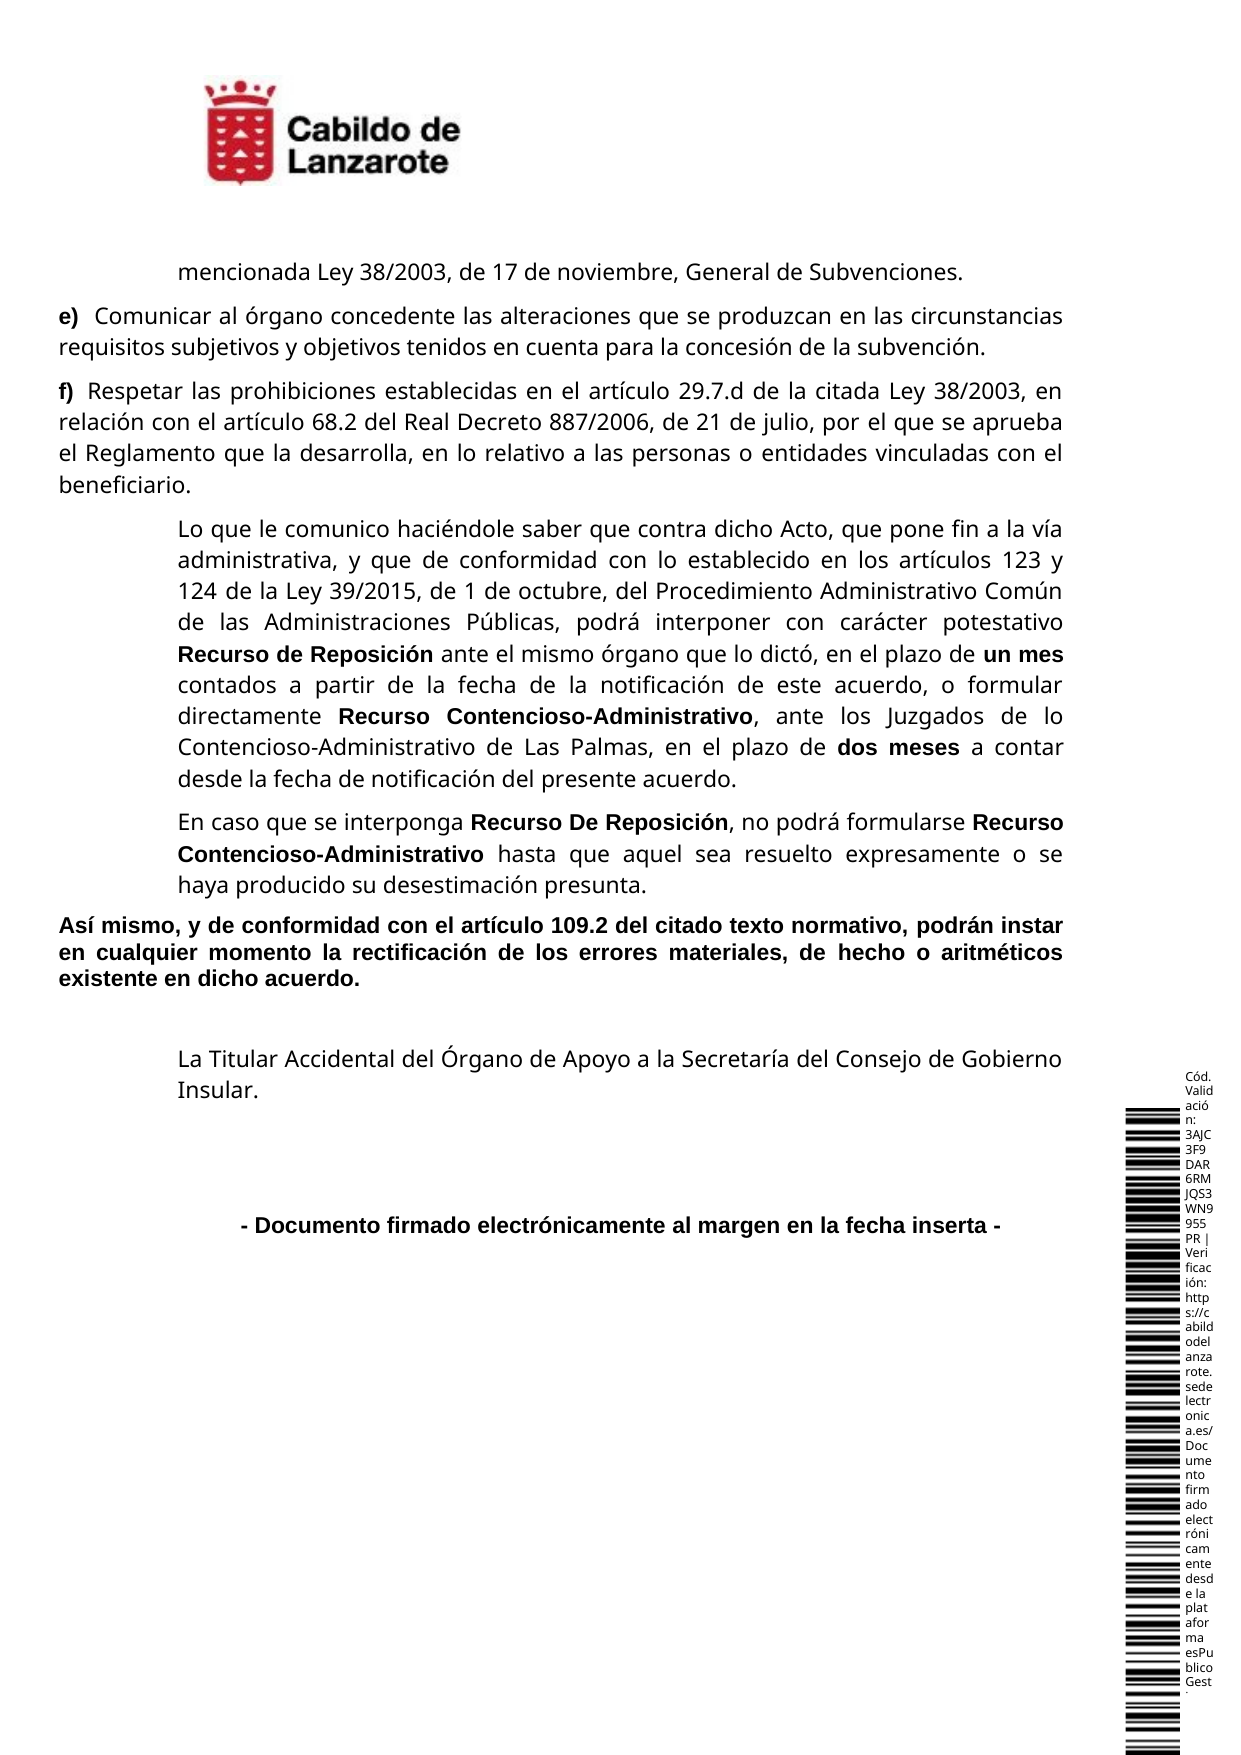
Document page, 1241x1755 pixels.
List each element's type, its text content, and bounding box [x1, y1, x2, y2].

text Lo que le comunico haciéndole saber que contra dicho Acto, que pone fin a la vía administrativa, y que de conformidad con lo establecido en los artículos 123 y 124 de la Ley 39/2015, de 1 de octubre, del Procedimiento Administrativo Común de las Administraciones Públicas, podrá interponer con carácter potestativo Recurso de Reposición ante el mismo órgano que lo dictó, en el plazo de un mes contados a partir de la fecha de la notificación de este acuerdo, o formular directamente Recurso Contencioso-Administrativo, ante los Juzgados de lo Contencioso-Administrativo de Las Palmas, en el plazo de dos meses a contar desde la fecha de notificación del presente acuerdo. [177, 512, 1064, 794]
subtitle - Documento firmado electrónicamente al margen en la fecha inserta - [240, 1212, 1001, 1239]
text La Titular Accidental del Órgano de Apoyo a la Secretaría del Consejo de Gobierno Insular. [177, 1043, 1063, 1105]
subtitle Así mismo, y de conformidad con el artículo 109.2 del citado texto normativo, podrán instar en cualquier momento la rectificación de los errores materiales, de hecho o aritméticos existente en dicho acuerdo. [58, 912, 1063, 992]
list Comunicar al órgano concedente las alteraciones que se produzcan en las circunstancias requisitos subjetivos y objetivos tenidos en cuenta para la concesión de la subvención. [58, 300, 1063, 362]
text En caso que se interponga Recurso De Reposición, no podrá formularse Recurso Contencioso-Administrativo hasta que aquel sea resuelto expresamente o se haya producido su desestimación presunta. [177, 806, 1064, 900]
text mencionada Ley 38/2003, de 17 de noviembre, General de Subvenciones. [177, 256, 1191, 287]
text Cód. Validación: 3AJC3F9DAR6RMJQS3WN9955PR | Verificación: https://cabildodelanzarote.sedelectronica.es/ Documento firmado electrónicamente desde la plataforma esPublico Gestiona | Página 4 de 4 [1185, 1069, 1214, 1693]
list Respetar las prohibiciones establecidas en el artículo 29.7.d de la citada Ley 38/2003, en relación con el artículo 68.2 del Real Decreto 887/2006, de 21 de julio, por el que se aprueba el Reglamento que la desarrolla, en lo relativo a las personas o entidades vinculadas con el beneficiario. [58, 375, 1063, 500]
